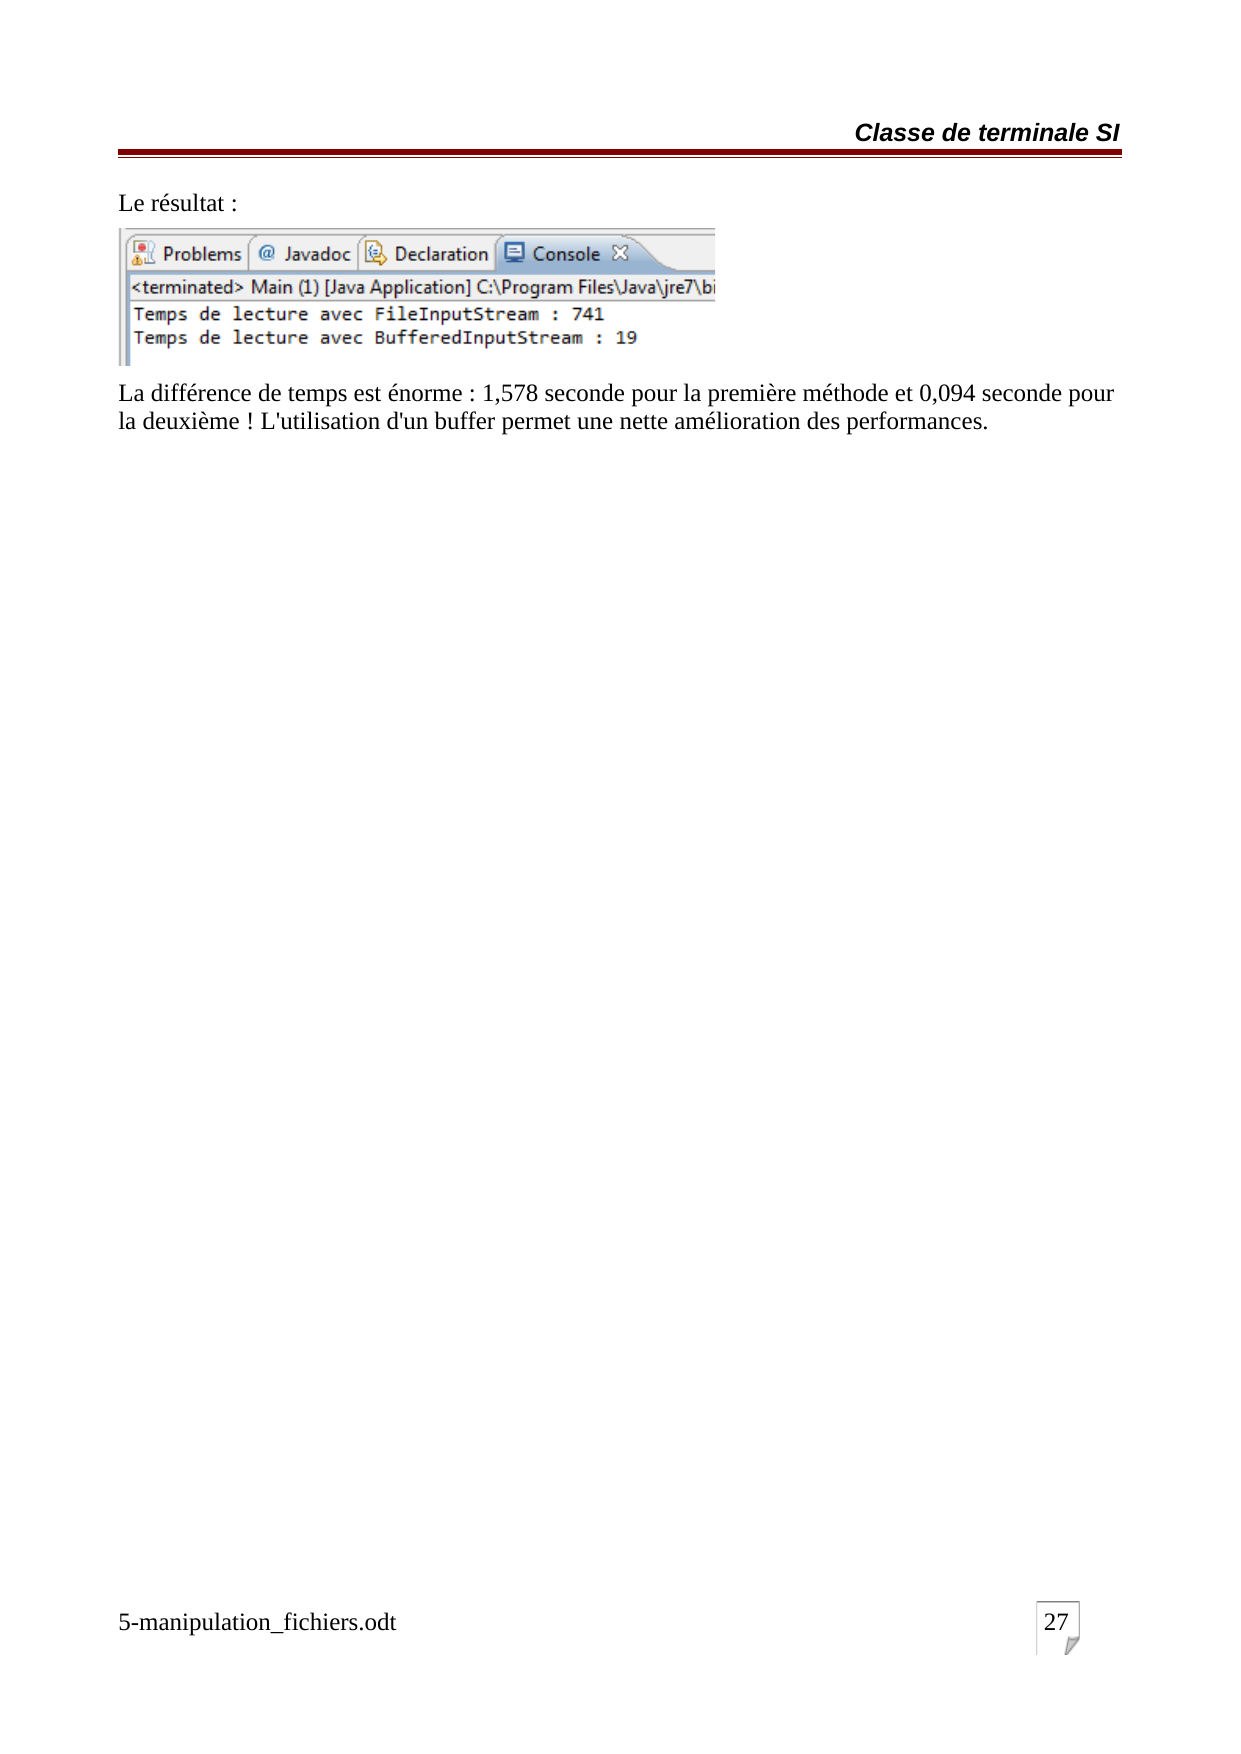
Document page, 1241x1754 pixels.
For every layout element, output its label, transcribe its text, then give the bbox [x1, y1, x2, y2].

text La différence de temps est énorme : 1,578 seconde pour la première méthode et 0,094 seconde pour la deuxième ! L'utilisation d'un buffer permet une nette amélioration des performances. [118, 378, 1122, 435]
picture [118, 228, 715, 366]
text Le résultat : [118, 188, 1122, 217]
